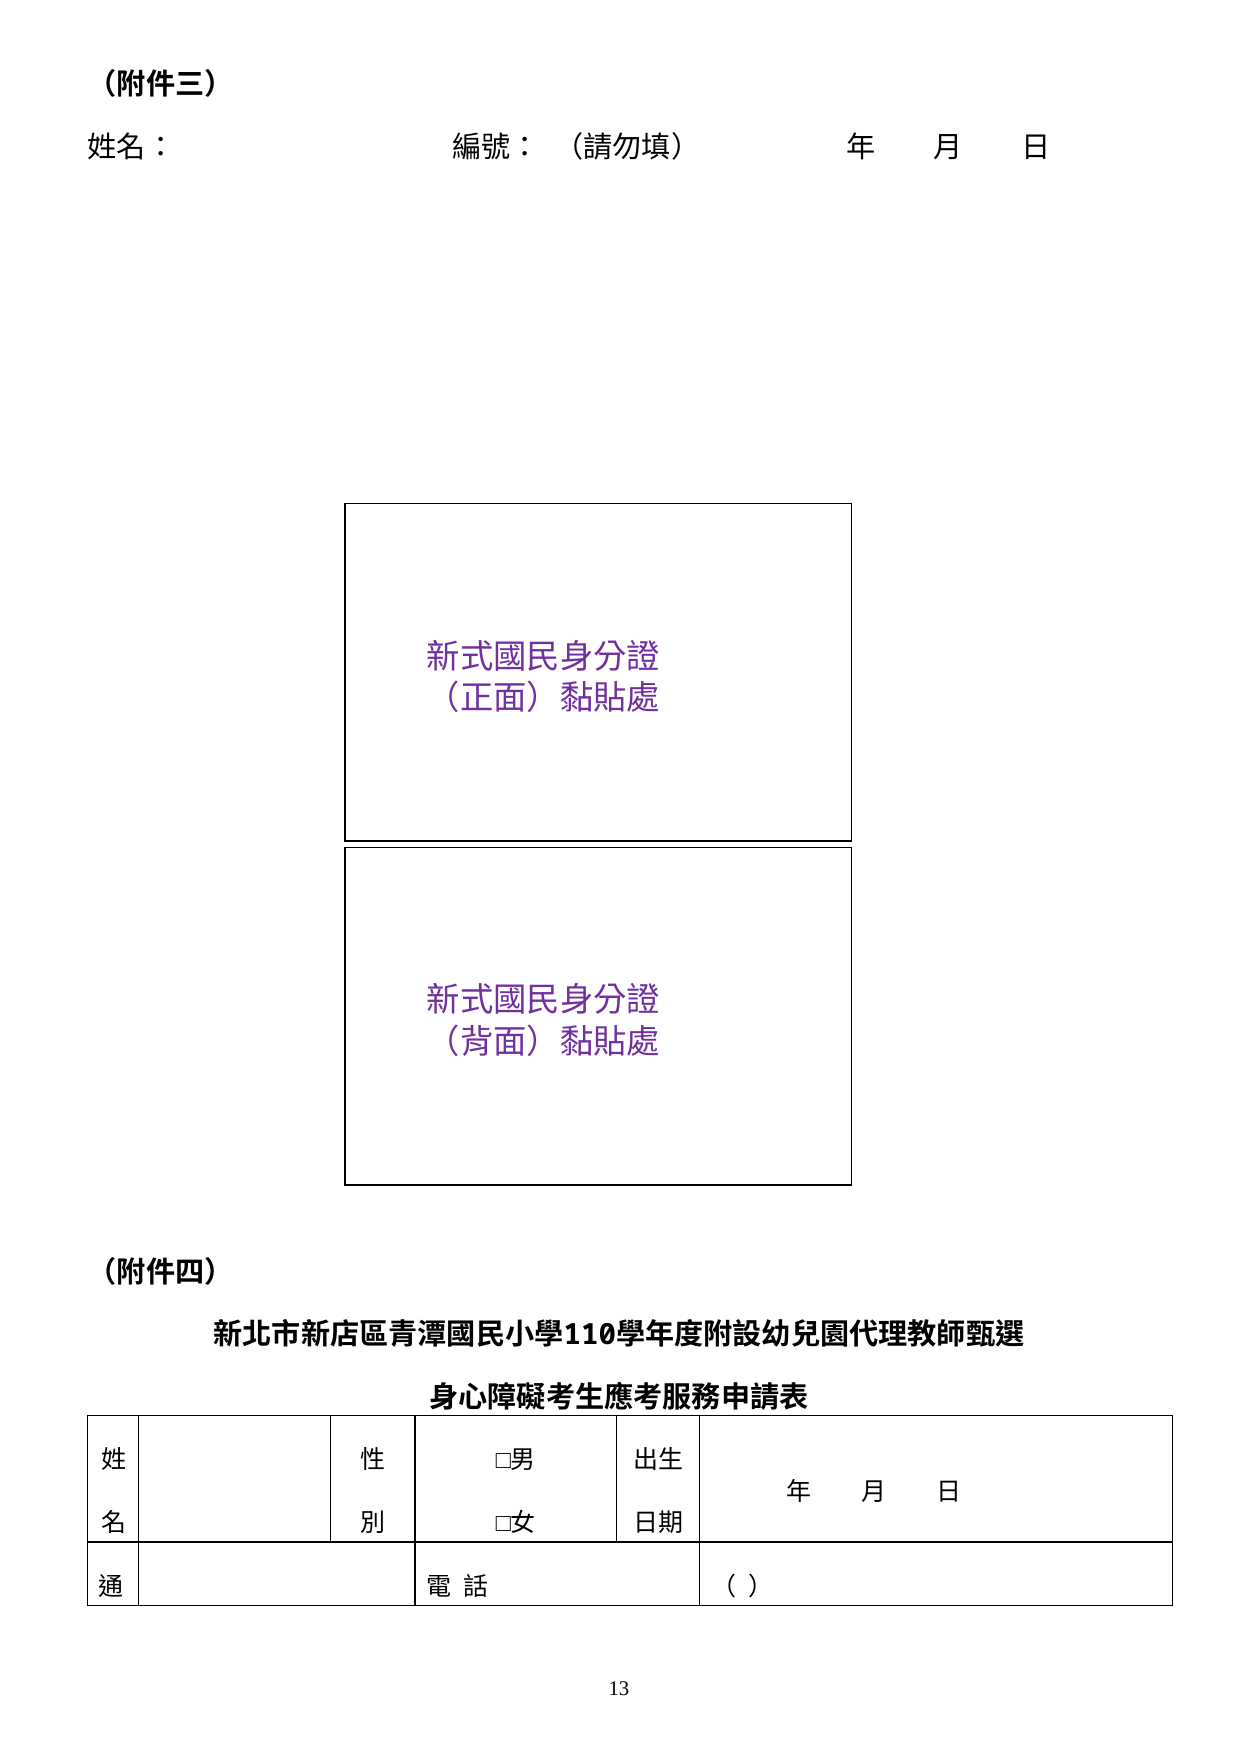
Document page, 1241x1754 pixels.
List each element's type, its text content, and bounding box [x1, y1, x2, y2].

text 姓名： 編號： （請勿填） 年 月 日 [87, 103, 1150, 165]
table_header 姓 名 [88, 1416, 138, 1541]
table_header [139, 1416, 330, 1541]
table_cell 通 [88, 1543, 138, 1605]
table_cell （ ） [700, 1543, 1172, 1605]
table_cell [139, 1543, 414, 1605]
text （附件三） [87, 40, 1150, 103]
table_header 年 月 日 [700, 1416, 1172, 1541]
table_header 性 別 [331, 1416, 414, 1541]
text 新北市新店區青潭國民小學110學年度附設幼兒園代理教師甄選 [87, 1290, 1150, 1353]
table_cell 電 話 [416, 1543, 699, 1605]
text （附件四） [87, 1228, 1150, 1290]
text 身心障礙考生應考服務申請表 [87, 1353, 1150, 1415]
table_header 出生日期 [617, 1416, 699, 1541]
table_header □男 □女 [416, 1416, 616, 1541]
